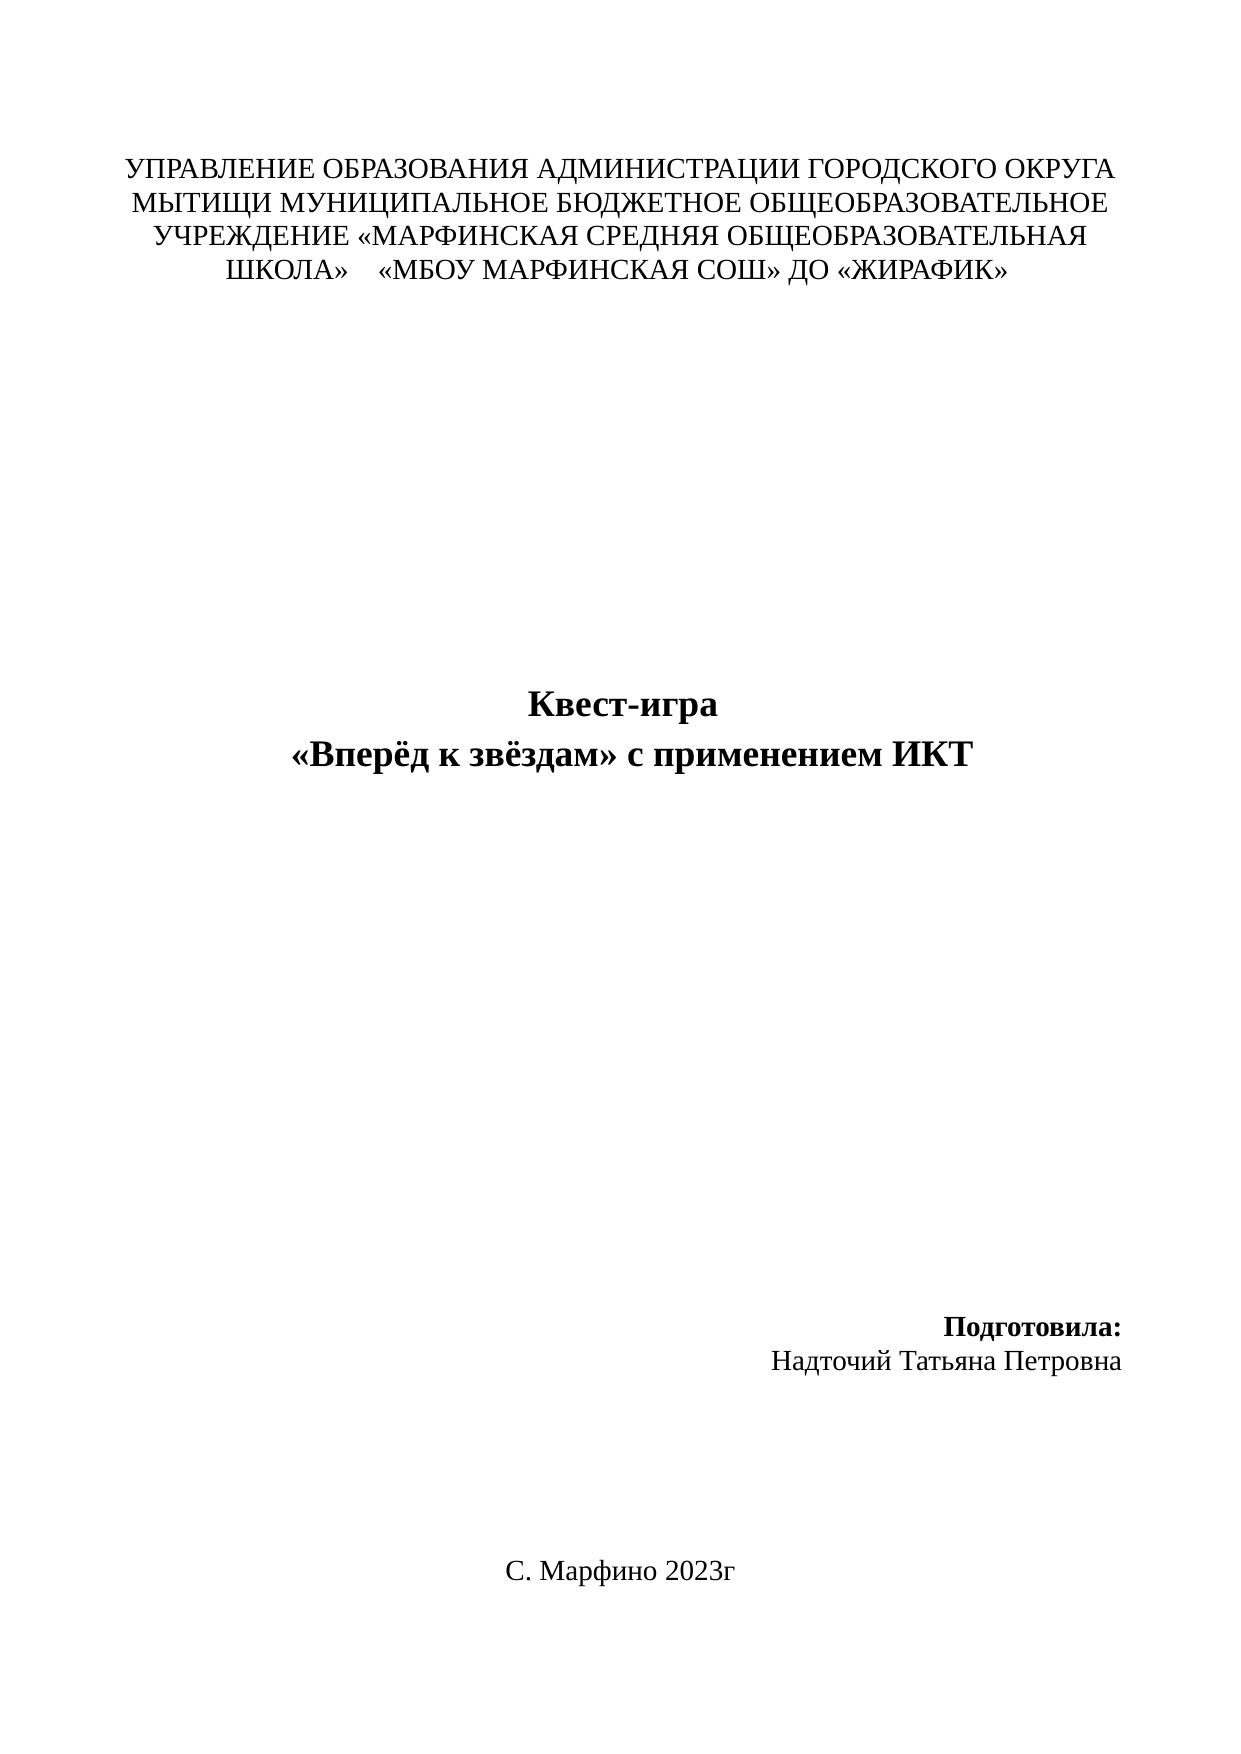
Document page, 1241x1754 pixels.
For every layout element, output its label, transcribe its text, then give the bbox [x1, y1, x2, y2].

text «Вперёд к звёздам» с применением ИКТ [133, 731, 1122, 774]
text С. Марфино 2023г [118, 1553, 1122, 1586]
text УПРАВЛЕНИЕ ОБРАЗОВАНИЯ АДМИНИСТРАЦИИ ГОРОДСКОГО ОКРУГА МЫТИЩИ МУНИЦИПАЛЬНОЕ БЮДЖЕТНОЕ ОБЩЕОБРАЗОВАТЕЛЬНОЕ УЧРЕЖДЕНИЕ «МАРФИНСКАЯ СРЕДНЯЯ ОБЩЕОБРАЗОВАТЕЛЬНАЯ ШКОЛА» «МБОУ МАРФИНСКАЯ СОШ» ДО «ЖИРАФИК» [118, 151, 1122, 285]
text Надточий Татьяна Петровна [118, 1343, 1122, 1376]
text Квест-игра [133, 682, 1122, 725]
text Подготовила: [118, 1309, 1122, 1343]
